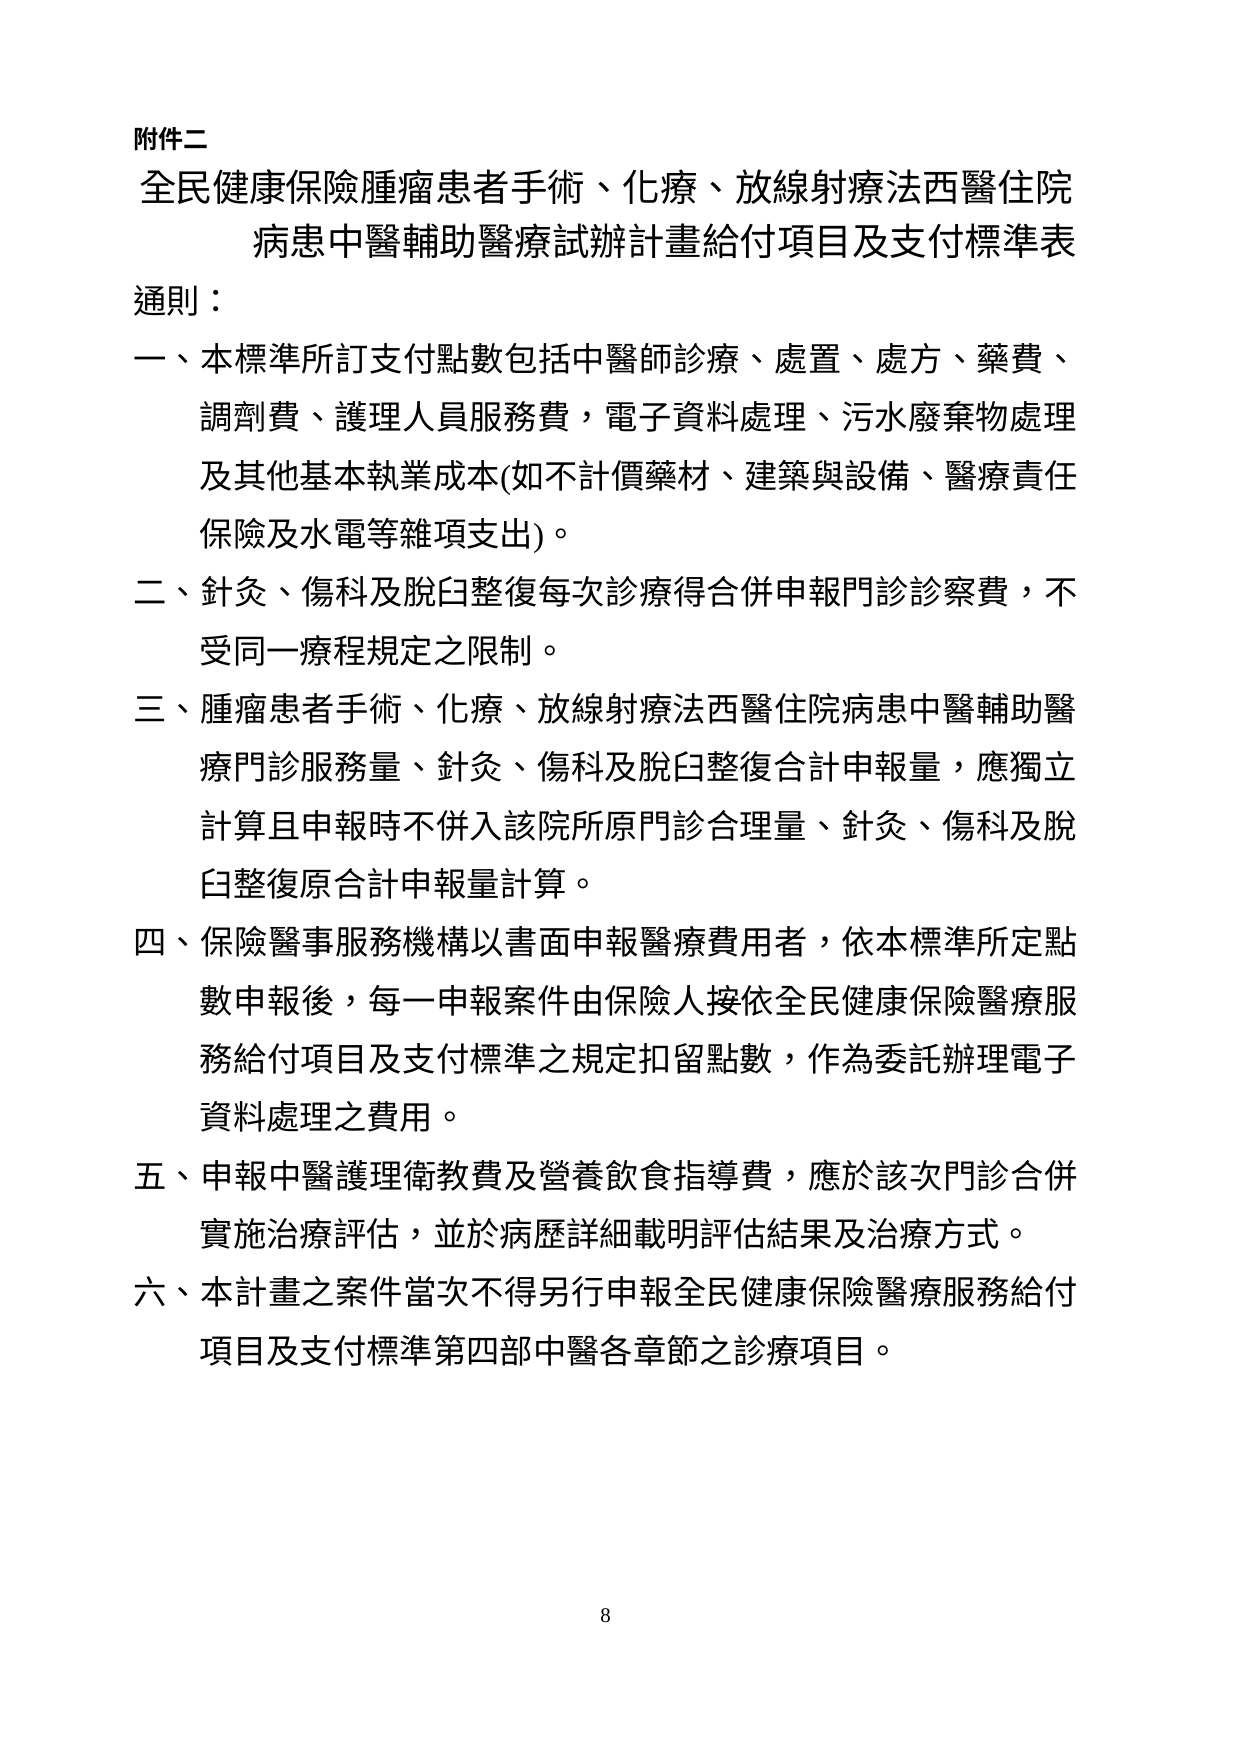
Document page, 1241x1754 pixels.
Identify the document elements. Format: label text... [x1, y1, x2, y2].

text 六、本計畫之案件當次不得另行申報全民健康保險醫療服務給付項目及支付標準第四部中醫各章節之診療項目。 [133, 1258, 1078, 1375]
text 二、針灸、傷科及脫臼整復每次診療得合併申報門診診察費，不受同一療程規定之限制。 [133, 558, 1078, 675]
text 三、腫瘤患者手術、化療、放線射療法西醫住院病患中醫輔助醫療門診服務量、針灸、傷科及脫臼整復合計申報量，應獨立計算且申報時不併入該院所原門診合理量、針灸、傷科及脫臼整復原合計申報量計算。 [133, 675, 1078, 908]
text 通則： [133, 266, 1103, 325]
text 附件二 [133, 96, 1078, 158]
text 五、申報中醫護理衛教費及營養飲食指導費，應於該次門診合併實施治療評估，並於病歷詳細載明評估結果及治療方式。 [133, 1141, 1078, 1258]
text 一、本標準所訂支付點數包括中醫師診療、處置、處方、藥費、調劑費、護理人員服務費，電子資料處理、污水廢棄物處理及其他基本執業成本(如不計價藥材、建築與設備、醫療責任保險及水電等雜項支出)。 [133, 325, 1078, 558]
text 全民健康保險腫瘤患者手術、化療、放線射療法西醫住院病患中醫輔助醫療試辦計畫給付項目及支付標準表 [133, 158, 1078, 266]
text 四、保險醫事服務機構以書面申報醫療費用者，依本標準所定點數申報後，每一申報案件由保險人按依全民健康保險醫療服務給付項目及支付標準之規定扣留點數，作為委託辦理電子資料處理之費用。 [133, 908, 1078, 1141]
